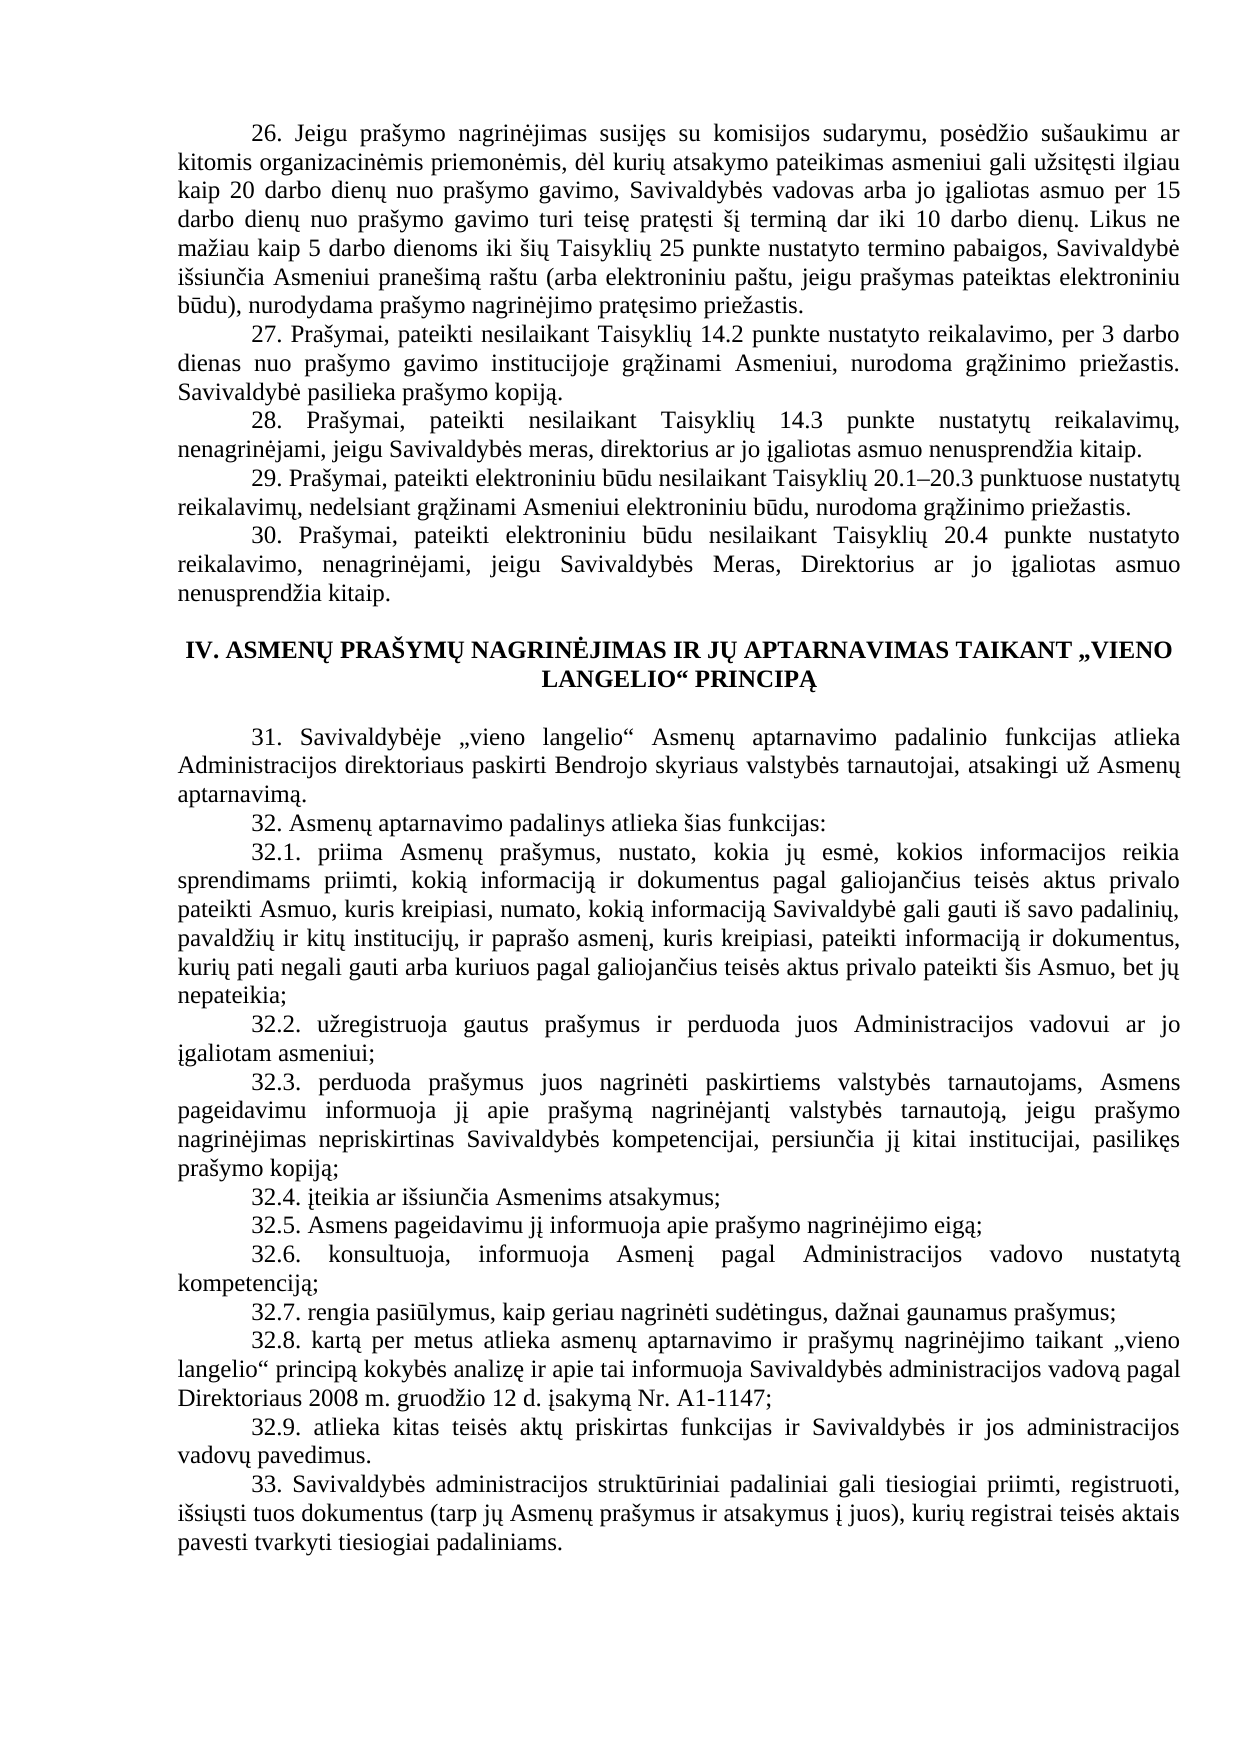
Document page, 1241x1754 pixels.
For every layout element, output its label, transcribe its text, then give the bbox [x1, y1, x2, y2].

text 32.1. priima Asmenų prašymus, nustato, kokia jų esmė, kokios informacijos reikia sprendimams priimti, kokią informaciją ir dokumentus pagal galiojančius teisės aktus privalo pateikti Asmuo, kuris kreipiasi, numato, kokią informaciją Savivaldybė gali gauti iš savo padalinių, pavaldžių ir kitų institucijų, ir paprašo asmenį, kuris kreipiasi, pateikti informaciją ir dokumentus, kurių pati negali gauti arba kuriuos pagal galiojančius teisės aktus privalo pateikti šis Asmuo, bet jų nepateikia; [177, 837, 1181, 1009]
text 29. Prašymai, pateikti elektroniniu būdu nesilaikant Taisyklių 20.1–20.3 punktuose nustatytų reikalavimų, nedelsiant grąžinami Asmeniui elektroniniu būdu, nurodoma grąžinimo priežastis. [177, 463, 1181, 521]
text 33. Savivaldybės administracijos struktūriniai padaliniai gali tiesiogiai priimti, registruoti, išsiųsti tuos dokumentus (tarp jų Asmenų prašymus ir atsakymus į juos), kurių registrai teisės aktais pavesti tvarkyti tiesiogiai padaliniams. [177, 1469, 1181, 1556]
text 27. Prašymai, pateikti nesilaikant Taisyklių 14.2 punkte nustatyto reikalavimo, per 3 darbo dienas nuo prašymo gavimo institucijoje grąžinami Asmeniui, nurodoma grąžinimo priežastis. Savivaldybė pasilieka prašymo kopiją. [177, 319, 1181, 406]
text 32.9. atlieka kitas teisės aktų priskirtas funkcijas ir Savivaldybės ir jos administracijos vadovų pavedimus. [177, 1412, 1181, 1469]
text 31. Savivaldybėje „vieno langelio“ Asmenų aptarnavimo padalinio funkcijas atlieka Administracijos direktoriaus paskirti Bendrojo skyriaus valstybės tarnautojai, atsakingi už Asmenų aptarnavimą. [177, 722, 1181, 808]
text 28. Prašymai, pateikti nesilaikant Taisyklių 14.3 punkte nustatytų reikalavimų, nenagrinėjami, jeigu Savivaldybės meras, direktorius ar jo įgaliotas asmuo nenusprendžia kitaip. [177, 406, 1181, 463]
text 32. Asmenų aptarnavimo padalinys atlieka šias funkcijas: [177, 808, 1181, 837]
text 32.7. rengia pasiūlymus, kaip geriau nagrinėti sudėtingus, dažnai gaunamus prašymus; [177, 1297, 1181, 1326]
text 32.8. kartą per metus atlieka asmenų aptarnavimo ir prašymų nagrinėjimo taikant „vieno langelio“ principą kokybės analizę ir apie tai informuoja Savivaldybės administracijos vadovą pagal Direktoriaus 2008 m. gruodžio 12 d. įsakymą Nr. A1-1147; [177, 1326, 1181, 1412]
text 32.3. perduoda prašymus juos nagrinėti paskirtiems valstybės tarnautojams, Asmens pageidavimu informuoja jį apie prašymą nagrinėjantį valstybės tarnautoją, jeigu prašymo nagrinėjimas nepriskirtinas Savivaldybės kompetencijai, persiunčia jį kitai institucijai, pasilikęs prašymo kopiją; [177, 1067, 1181, 1182]
text 30. Prašymai, pateikti elektroniniu būdu nesilaikant Taisyklių 20.4 punkte nustatyto reikalavimo, nenagrinėjami, jeigu Savivaldybės Meras, Direktorius ar jo įgaliotas asmuo nenusprendžia kitaip. [177, 521, 1181, 607]
text 32.2. užregistruoja gautus prašymus ir perduoda juos Administracijos vadovui ar jo įgaliotam asmeniui; [177, 1009, 1181, 1067]
text 32.5. Asmens pageidavimu jį informuoja apie prašymo nagrinėjimo eigą; [177, 1211, 1181, 1239]
text 26. Jeigu prašymo nagrinėjimas susijęs su komisijos sudarymu, posėdžio sušaukimu ar kitomis organizacinėmis priemonėmis, dėl kurių atsakymo pateikimas asmeniui gali užsitęsti ilgiau kaip 20 darbo dienų nuo prašymo gavimo, Savivaldybės vadovas arba jo įgaliotas asmuo per 15 darbo dienų nuo prašymo gavimo turi teisę pratęsti šį terminą dar iki 10 darbo dienų. Likus ne mažiau kaip 5 darbo dienoms iki šių Taisyklių 25 punkte nustatyto termino pabaigos, Savivaldybė išsiunčia Asmeniui pranešimą raštu (arba elektroniniu paštu, jeigu prašymas pateiktas elektroniniu būdu), nurodydama prašymo nagrinėjimo pratęsimo priežastis. [177, 118, 1181, 319]
text 32.6. konsultuoja, informuoja Asmenį pagal Administracijos vadovo nustatytą kompetenciją; [177, 1239, 1181, 1297]
text 32.4. įteikia ar išsiunčia Asmenims atsakymus; [177, 1182, 1181, 1211]
text IV. ASMENŲ PRAŠYMŲ NAGRINĖJIMAS IR JŲ APTARNAVIMAS TAIKANT „VIENO LANGELIO“ PRINCIPĄ [177, 636, 1181, 693]
